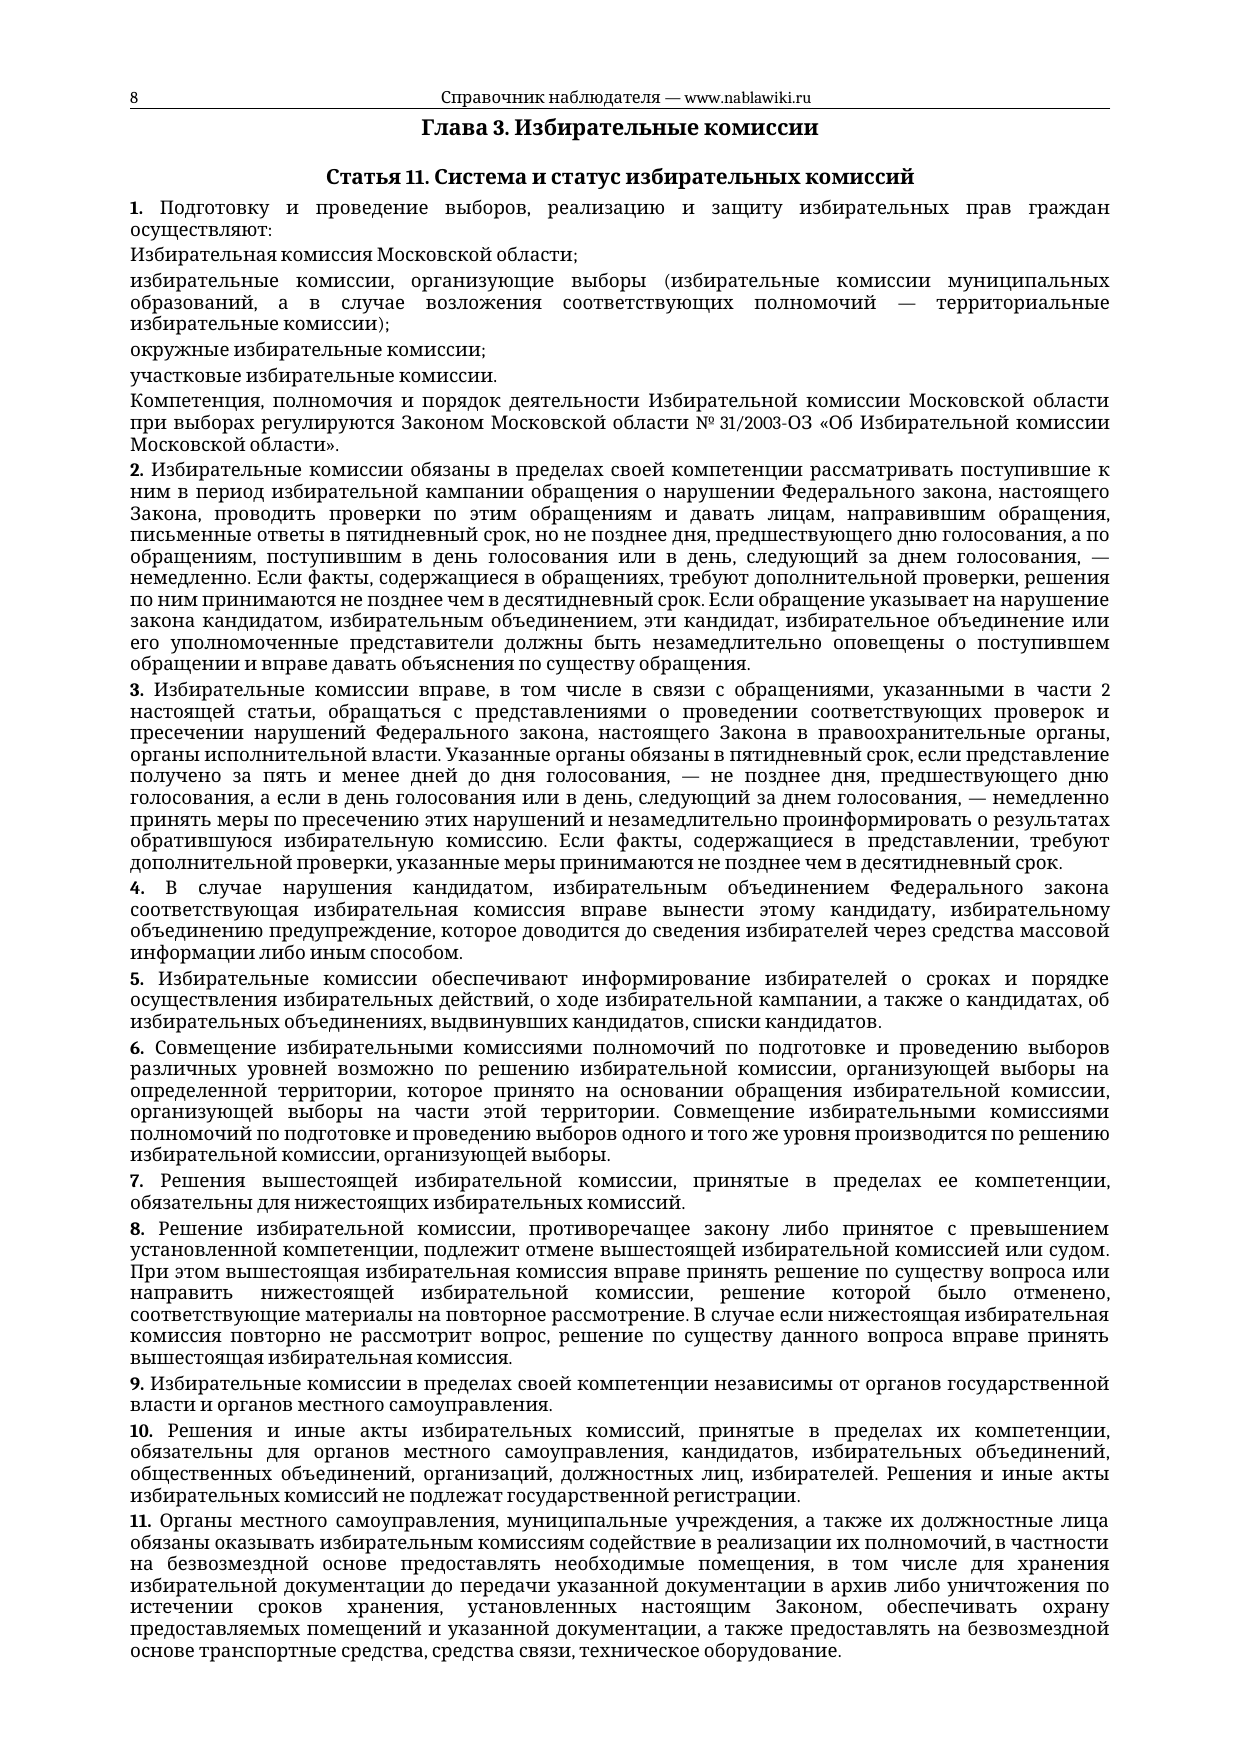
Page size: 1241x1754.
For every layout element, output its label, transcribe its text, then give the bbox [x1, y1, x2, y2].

text 4. В случае нарушения кандидатом, избирательным объединением Федерального закона соответствующая избирательная комиссия вправе вынести этому кандидату, избирательному объединению предупреждение, которое доводится до сведения избирателей через средства массовой информации либо иным способом. [130, 878, 1110, 964]
text окружные избирательные комиссии; [130, 339, 1110, 361]
text 2. Избирательные комиссии обязаны в пределах своей компетенции рассматривать поступившие к ним в период избирательной кампании обращения о нарушении Федерального закона, настоящего Закона, проводить проверки по этим обращениям и давать лицам, направившим обращения, письменные ответы в пятидневный срок, но не позднее дня, предшествующего дню голосования, а по обращениям, поступившим в день голосования или в день, следующий за днем голосования, — немедленно. Если факты, содержащиеся в обращениях, требуют дополнительной проверки, решения по ним принимаются не позднее чем в десятидневный срок. Если обращение указывает на нарушение закона кандидатом, избирательным объединением, эти кандидат, избирательное объединение или его уполномоченные представители должны быть незамедлительно оповещены о поступившем обращении и вправе давать объяснения по существу обращения. [130, 460, 1110, 676]
text избирательные комиссии, организующие выборы (избирательные комиссии муниципальных образований, а в случае возложения соответствующих полномочий — территориальные избирательные комиссии); [130, 271, 1110, 335]
text 3. Избирательные комиссии вправе, в том числе в связи с обращениями, указанными в части 2 настоящей статьи, обращаться с представлениями о проведении соответствующих проверок и пресечении нарушений Федерального закона, настоящего Закона в правоохранительные органы, органы исполнительной власти. Указанные органы обязаны в пятидневный срок, если представление получено за пять и менее дней до дня голосования, — не позднее дня, предшествующего дню голосования, а если в день голосования или в день, следующий за днем голосования, — немедленно принять меры по пресечению этих нарушений и незамедлительно проинформировать о результатах обратившуюся избирательную комиссию. Если факты, содержащиеся в представлении, требуют дополнительной проверки, указанные меры принимаются не позднее чем в десятидневный срок. [130, 680, 1110, 874]
text Компетенция, полномочия и порядок деятельности Избирательной комиссии Московской области при выборах регулируются Законом Московской области № 31/2003-ОЗ «Об Избирательной комиссии Московской области». [130, 391, 1110, 456]
text 6. Совмещение избирательными комиссиями полномочий по подготовке и проведению выборов различных уровней возможно по решению избирательной комиссии, организующей выборы на определенной территории, которое принято на основании обращения избирательной комиссии, организующей выборы на части этой территории. Совмещение избирательными комиссиями полномочий по подготовке и проведению выборов одного и того же уровня производится по решению избирательной комиссии, организующей выборы. [130, 1037, 1110, 1167]
text 5. Избирательные комиссии обеспечивают информирование избирателей о сроках и порядке осуществления избирательных действий, о ходе избирательной кампании, а также о кандидатах, об избирательных объединениях, выдвинувших кандидатов, списки кандидатов. [130, 968, 1110, 1033]
text 9. Избирательные комиссии в пределах своей компетенции независимы от органов государственной власти и органов местного самоуправления. [130, 1373, 1110, 1416]
subtitle Статья 11. Система и статус избирательных комиссий [130, 166, 1110, 189]
subtitle Глава 3. Избирательные комиссии [130, 116, 1110, 141]
text участковые избирательные комиссии. [130, 365, 1110, 387]
text 8. Решение избирательной комиссии, противоречащее закону либо принятое с превышением установленной компетенции, подлежит отмене вышестоящей избирательной комиссией или судом. При этом вышестоящая избирательная комиссия вправе принять решение по существу вопроса или направить нижестоящей избирательной комиссии, решение которой было отменено, соответствующие материалы на повторное рассмотрение. В случае если нижестоящая избирательная комиссия повторно не рассмотрит вопрос, решение по существу данного вопроса вправе принять вышестоящая избирательная комиссия. [130, 1218, 1110, 1369]
text 1. Подготовку и проведение выборов, реализацию и защиту избирательных прав граждан осуществляют: [130, 198, 1110, 241]
text Избирательная комиссия Московской области; [130, 245, 1110, 267]
text 7. Решения вышестоящей избирательной комиссии, принятые в пределах ее компетенции, обязательны для нижестоящих избирательных комиссий. [130, 1171, 1110, 1214]
text 11. Органы местного самоуправления, муниципальные учреждения, а также их должностные лица обязаны оказывать избирательным комиссиям содействие в реализации их полномочий, в частности на безвозмездной основе предоставлять необходимые помещения, в том числе для хранения избирательной документации до передачи указанной документации в архив либо уничтожения по истечении сроков хранения, установленных настоящим Законом, обеспечивать охрану предоставляемых помещений и указанной документации, а также предоставлять на безвозмездной основе транспортные средства, средства связи, техническое оборудование. [130, 1511, 1110, 1662]
text 10. Решения и иные акты избирательных комиссий, принятые в пределах их компетенции, обязательны для органов местного самоуправления, кандидатов, избирательных объединений, общественных объединений, организаций, должностных лиц, избирателей. Решения и иные акты избирательных комиссий не подлежат государственной регистрации. [130, 1420, 1110, 1507]
